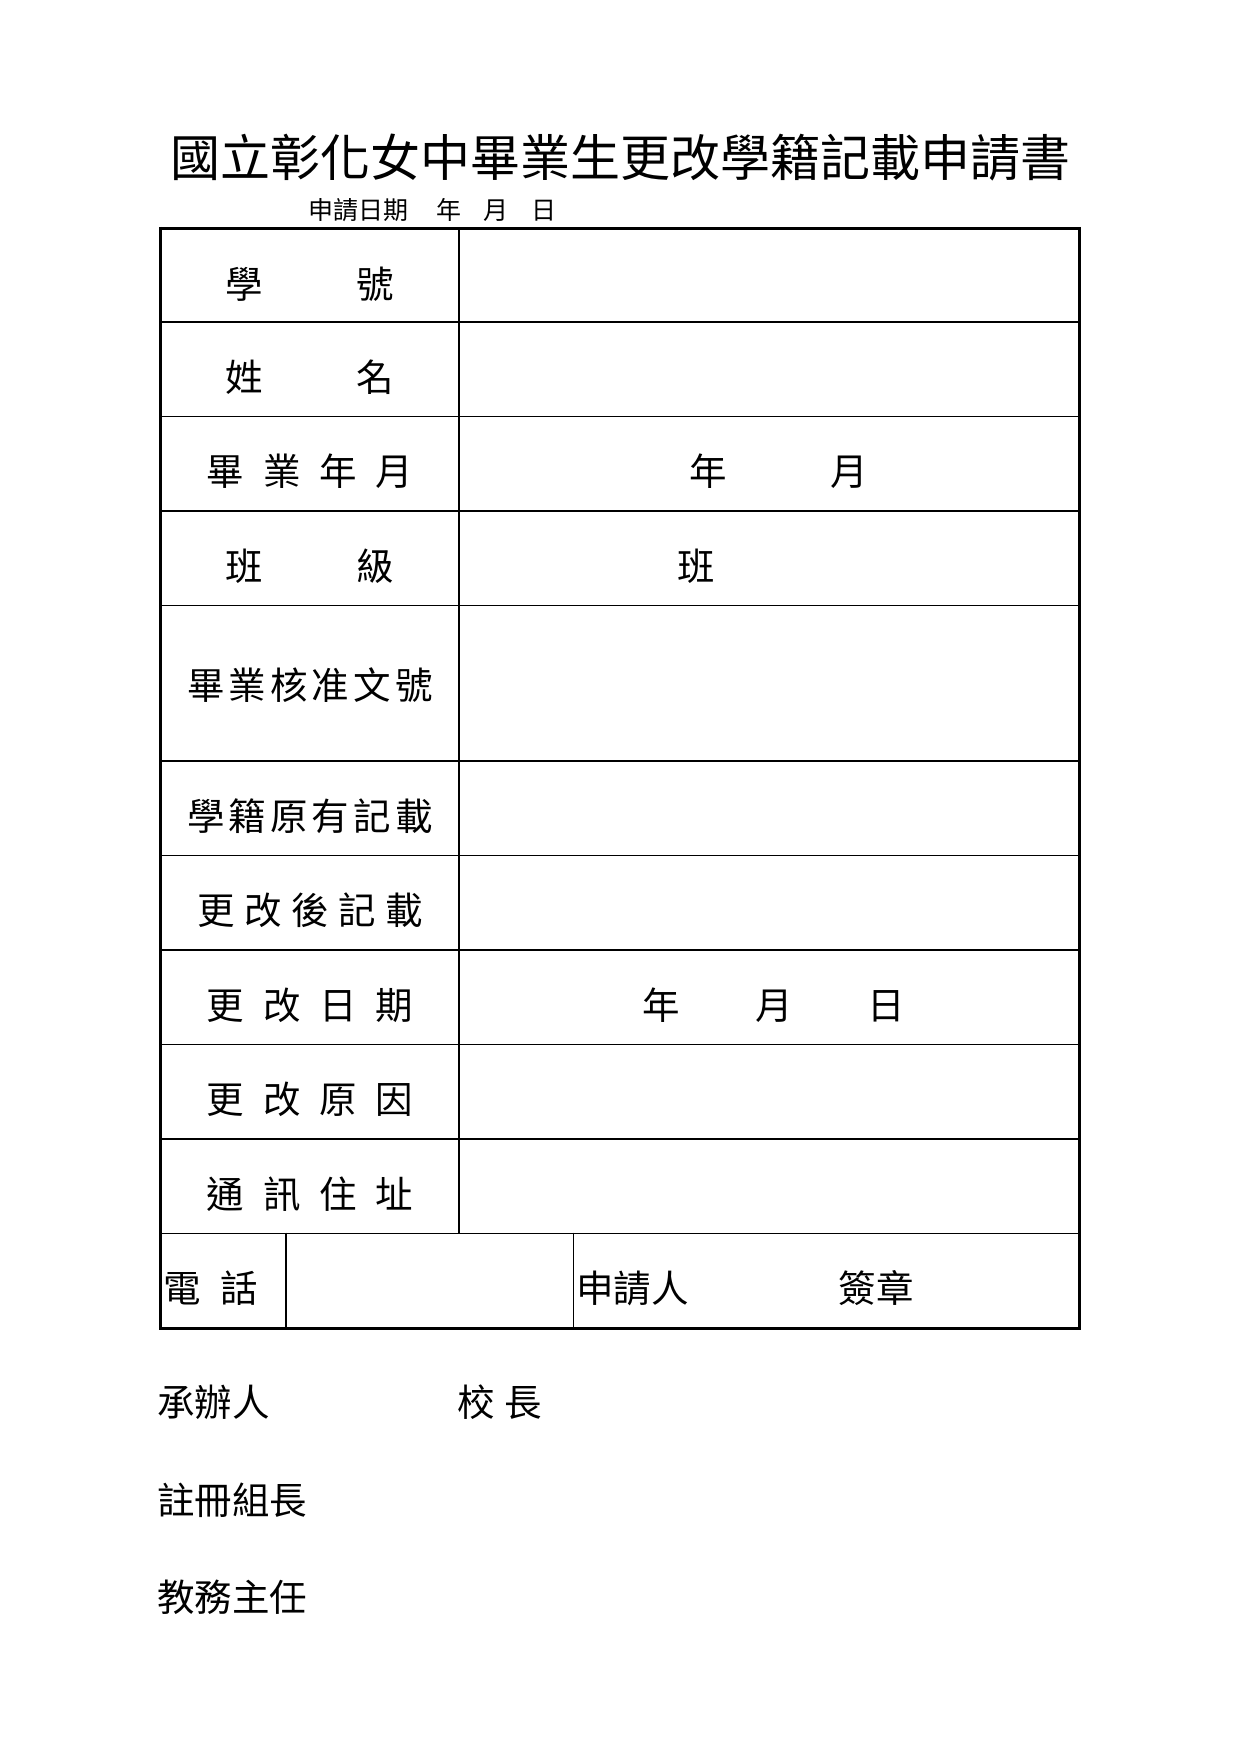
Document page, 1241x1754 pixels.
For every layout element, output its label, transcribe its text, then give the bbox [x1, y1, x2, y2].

table_cell 畢業核准文號 [162, 606, 458, 760]
table_cell 更 改 原 因 [162, 1045, 458, 1138]
table_cell 年 月 日 [460, 951, 1078, 1043]
table_cell 班 級 [162, 512, 458, 605]
text 教務主任 [148, 1568, 1092, 1622]
table_cell 通 訊 住 址 [162, 1140, 458, 1232]
text 國立彰化女中畢業生更改學籍記載申請書 [148, 118, 1092, 191]
table_cell [460, 606, 1078, 760]
table_cell 更 改 後 記 載 [162, 856, 458, 949]
table_header [460, 230, 1078, 321]
table_cell 年 月 [460, 417, 1078, 510]
text 承辦人 校 長 [148, 1373, 1092, 1427]
table_cell [460, 762, 1078, 854]
table_cell 姓 名 [162, 323, 458, 416]
text 註冊組長 [148, 1471, 1092, 1525]
table_cell 畢 業 年 月 [162, 417, 458, 510]
table_cell 申請人 簽章 [574, 1234, 1078, 1327]
text 申請日期 年 月 日 [148, 191, 1092, 227]
table_cell 更 改 日 期 [162, 951, 458, 1043]
table_cell 班 [460, 512, 1078, 605]
table_cell 電 話 [162, 1234, 285, 1327]
table_cell [460, 856, 1078, 949]
table_cell 學籍原有記載 [162, 762, 458, 854]
table_cell [287, 1234, 573, 1327]
table_cell [460, 323, 1078, 416]
table_cell [460, 1140, 1078, 1232]
table_cell [460, 1045, 1078, 1138]
table_header 學 號 [162, 230, 458, 321]
